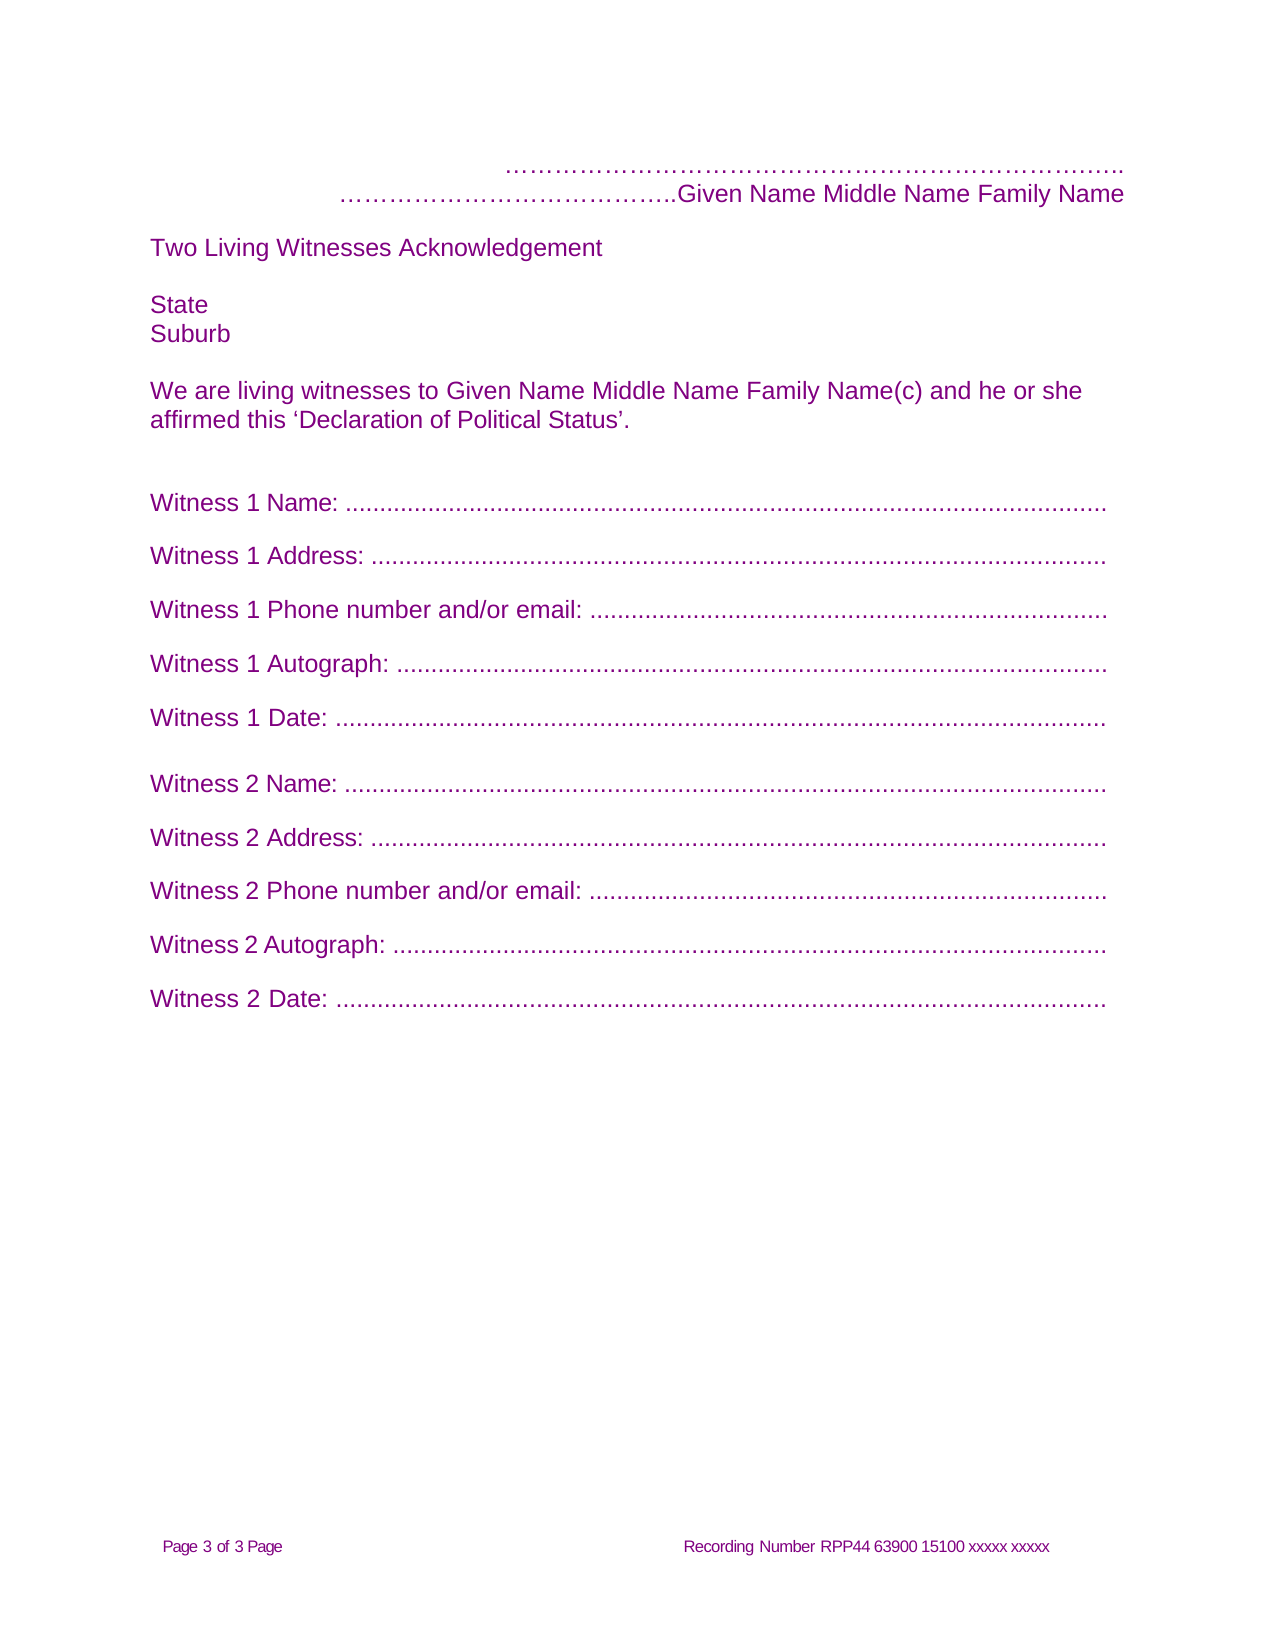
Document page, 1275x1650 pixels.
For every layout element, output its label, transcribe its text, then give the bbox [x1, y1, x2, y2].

text Witness 1 Address: [150, 541, 1113, 570]
text Witness 2 Date: [150, 984, 1113, 1012]
text Witness 1 Phone number and/or email: [150, 595, 1113, 624]
text Witness 1 Date: [150, 702, 1113, 731]
text …………………………………………………………….…..…………………………………..Given Name Middle Name Family Name [150, 150, 1124, 207]
text Suburb [150, 319, 1125, 347]
text State [150, 290, 1125, 319]
text Witness 2 Autograph: [150, 930, 1113, 959]
text Witness 1 Autograph: [150, 649, 1113, 677]
text Witness 1 Name: [150, 487, 1113, 516]
text Witness 2 Name: [150, 769, 1113, 797]
text Two Living Witnesses Acknowledgement [150, 232, 1125, 261]
text We are living witnesses to Given Name Middle Name Family Name(c) and he or she affirmed this ‘Declaration of Political Status’. [150, 376, 1125, 434]
text Witness 2 Address: [150, 822, 1113, 851]
text Witness 2 Phone number and/or email: [150, 876, 1113, 905]
